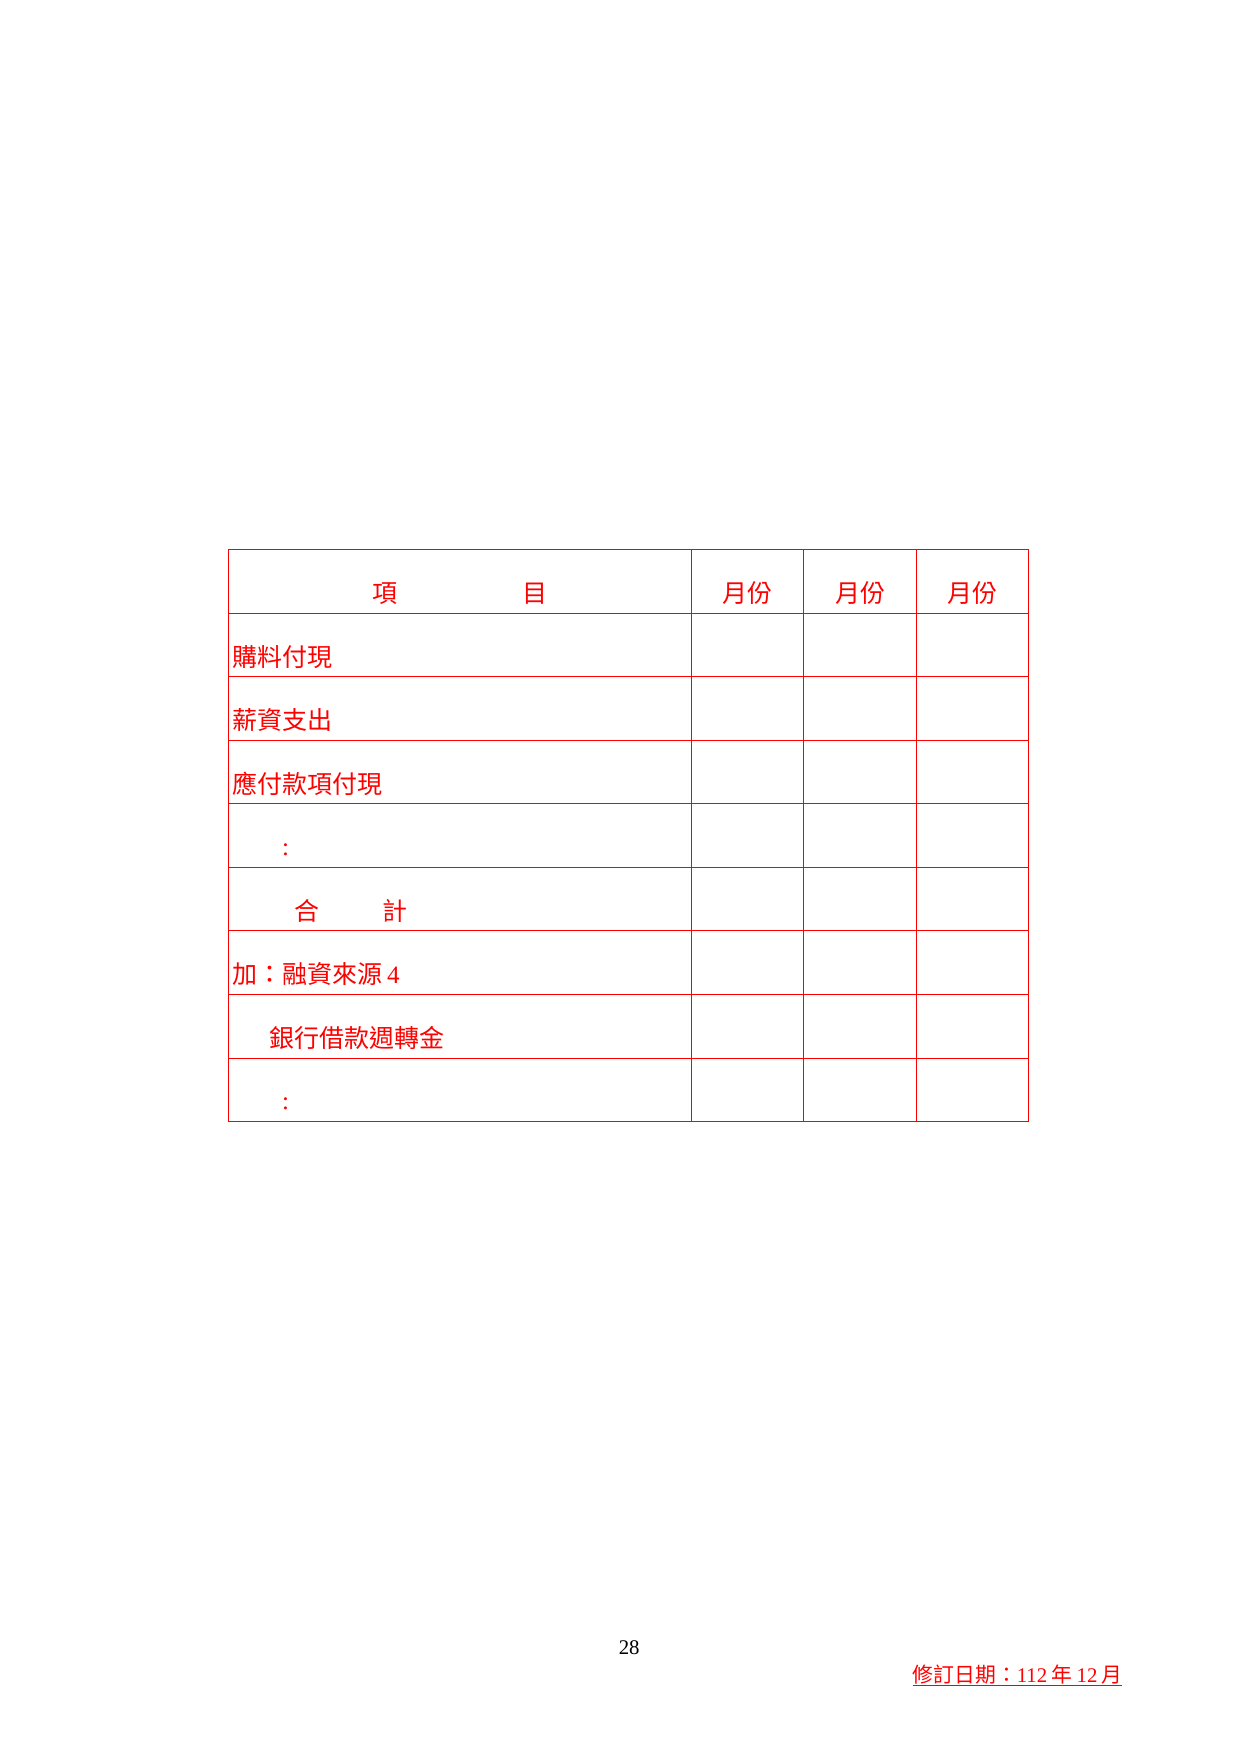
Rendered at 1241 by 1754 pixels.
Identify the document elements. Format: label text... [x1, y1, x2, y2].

table_cell [917, 804, 1028, 867]
table_cell 加：融資來源4 [229, 931, 691, 994]
table_header 月份 [917, 550, 1028, 613]
table_header 項 目 [229, 550, 691, 613]
table_cell [804, 804, 916, 867]
table_header 月份 [692, 550, 803, 613]
table_header 月份 [804, 550, 916, 613]
table_cell 薪資支出 [229, 677, 691, 740]
table_cell [692, 868, 803, 930]
table_cell : [229, 1059, 691, 1121]
table_cell [692, 677, 803, 740]
table_cell 應付款項付現 [229, 741, 691, 803]
table_cell [804, 677, 916, 740]
table_cell [917, 868, 1028, 930]
table_cell [692, 804, 803, 867]
table_cell [804, 868, 916, 930]
table_cell [917, 931, 1028, 994]
table_cell [692, 614, 803, 676]
table_cell [692, 995, 803, 1057]
table_cell [917, 995, 1028, 1057]
table_cell [917, 741, 1028, 803]
table_cell : [229, 804, 691, 867]
table_cell 銀行借款週轉金 [229, 995, 691, 1057]
table_cell [692, 1059, 803, 1121]
table_cell [692, 741, 803, 803]
table_cell [917, 1059, 1028, 1121]
table_cell [804, 614, 916, 676]
table_cell [804, 741, 916, 803]
table_cell [804, 931, 916, 994]
table_cell [917, 614, 1028, 676]
table_cell [917, 677, 1028, 740]
table_cell [804, 1059, 916, 1121]
table_cell 合 計 [229, 868, 691, 930]
table_cell [804, 995, 916, 1057]
table_cell 購料付現 [229, 614, 691, 676]
table_cell [692, 931, 803, 994]
